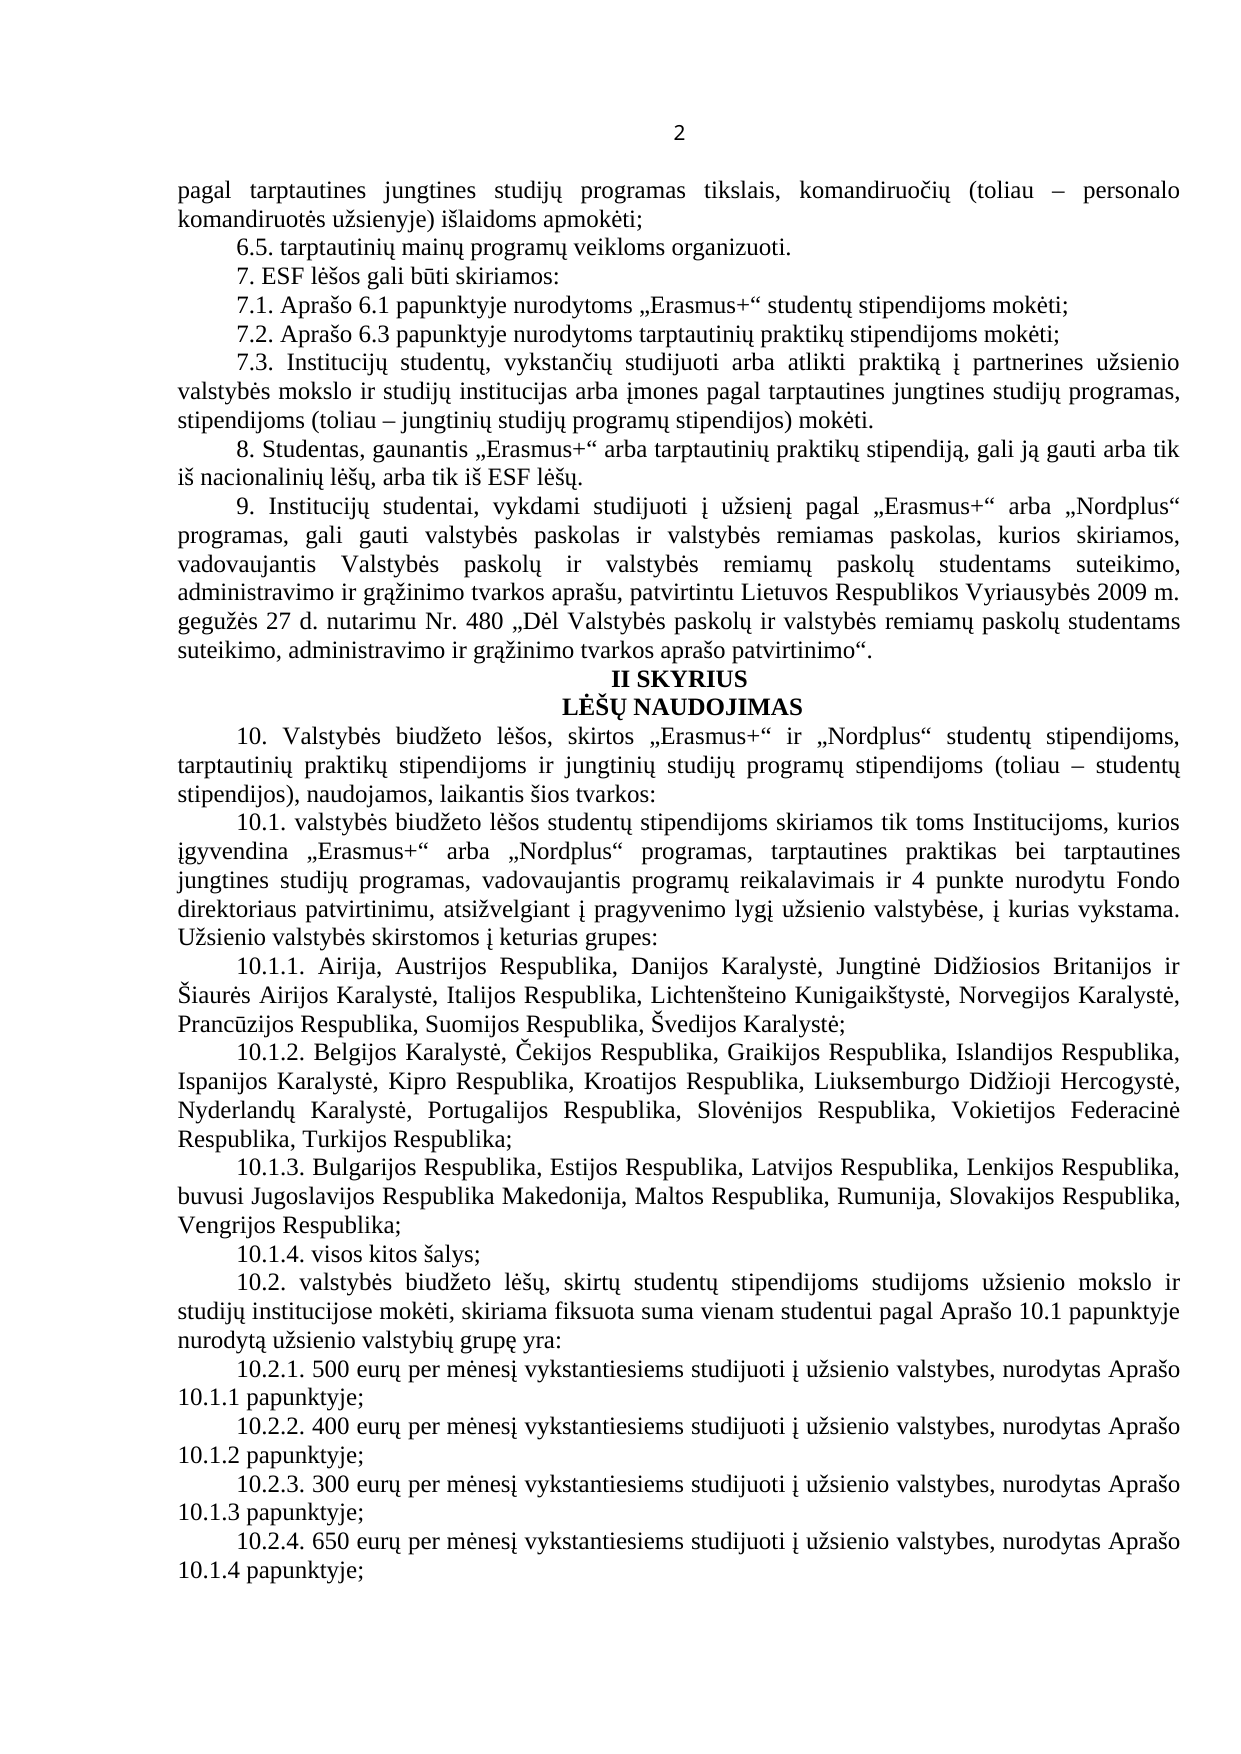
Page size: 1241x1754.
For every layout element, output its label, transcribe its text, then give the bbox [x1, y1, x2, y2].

text 10.1. valstybės biudžeto lėšos studentų stipendijoms skiriamos tik toms Institucijoms, kurios įgyvendina „Erasmus+“ arba „Nordplus“ programas, tarptautines praktikas bei tarptautines jungtines studijų programas, vadovaujantis programų reikalavimais ir 4 punkte nurodytu Fondo direktoriaus patvirtinimu, atsižvelgiant į pragyvenimo lygį užsienio valstybėse, į kurias vykstama. Užsienio valstybės skirstomos į keturias grupes: [177, 807, 1181, 951]
text 10.2. valstybės biudžeto lėšų, skirtų studentų stipendijoms studijoms užsienio mokslo ir studijų institucijose mokėti, skiriama fiksuota suma vienam studentui pagal Aprašo 10.1 papunktyje nurodytą užsienio valstybių grupę yra: [177, 1267, 1181, 1354]
text 10.1.4. visos kitos šalys; [177, 1239, 1181, 1267]
text 9. Institucijų studentai, vykdami studijuoti į užsienį pagal „Erasmus+“ arba „Nordplus“ programas, gali gauti valstybės paskolas ir valstybės remiamas paskolas, kurios skiriamos, vadovaujantis Valstybės paskolų ir valstybės remiamų paskolų studentams suteikimo, administravimo ir grąžinimo tvarkos aprašu, patvirtintu Lietuvos Respublikos Vyriausybės 2009 m. gegužės 27 d. nutarimu Nr. 480 „Dėl Valstybės paskolų ir valstybės remiamų paskolų studentams suteikimo, administravimo ir grąžinimo tvarkos aprašo patvirtinimo“. [177, 491, 1181, 664]
text 7.3. Institucijų studentų, vykstančių studijuoti arba atlikti praktiką į partnerines užsienio valstybės mokslo ir studijų institucijas arba įmones pagal tarptautines jungtines studijų programas, stipendijoms (toliau – jungtinių studijų programų stipendijos) mokėti. [177, 347, 1181, 434]
text 7.1. Aprašo 6.1 papunktyje nurodytoms „Erasmus+“ studentų stipendijoms mokėti; [177, 290, 1181, 319]
text II SKYRIUS [177, 664, 1181, 692]
text 6.5. tarptautinių mainų programų veikloms organizuoti. [177, 232, 1181, 261]
text 10.2.4. 650 eurų per mėnesį vykstantiesiems studijuoti į užsienio valstybes, nurodytas Aprašo 10.1.4 papunktyje; [177, 1526, 1181, 1584]
text 10.1.3. Bulgarijos Respublika, Estijos Respublika, Latvijos Respublika, Lenkijos Respublika, buvusi Jugoslavijos Respublika Makedonija, Maltos Respublika, Rumunija, Slovakijos Respublika, Vengrijos Respublika; [177, 1152, 1181, 1239]
text 8. Studentas, gaunantis „Erasmus+“ arba tarptautinių praktikų stipendiją, gali ją gauti arba tik iš nacionalinių lėšų, arba tik iš ESF lėšų. [177, 434, 1181, 491]
text 10.2.3. 300 eurų per mėnesį vykstantiesiems studijuoti į užsienio valstybes, nurodytas Aprašo 10.1.3 papunktyje; [177, 1469, 1181, 1526]
text LĖŠŲ NAUDOJIMAS [177, 692, 1181, 721]
text 7.2. Aprašo 6.3 papunktyje nurodytoms tarptautinių praktikų stipendijoms mokėti; [177, 319, 1181, 347]
text 10.1.1. Airija, Austrijos Respublika, Danijos Karalystė, Jungtinė Didžiosios Britanijos ir Šiaurės Airijos Karalystė, Italijos Respublika, Lichtenšteino Kunigaikštystė, Norvegijos Karalystė, Prancūzijos Respublika, Suomijos Respublika, Švedijos Karalystė; [177, 951, 1181, 1037]
text 10. Valstybės biudžeto lėšos, skirtos „Erasmus+“ ir „Nordplus“ studentų stipendijoms, tarptautinių praktikų stipendijoms ir jungtinių studijų programų stipendijoms (toliau – studentų stipendijos), naudojamos, laikantis šios tvarkos: [177, 721, 1181, 807]
text 10.2.2. 400 eurų per mėnesį vykstantiesiems studijuoti į užsienio valstybes, nurodytas Aprašo 10.1.2 papunktyje; [177, 1411, 1181, 1469]
text 10.2.1. 500 eurų per mėnesį vykstantiesiems studijuoti į užsienio valstybes, nurodytas Aprašo 10.1.1 papunktyje; [177, 1354, 1181, 1411]
text 7. ESF lėšos gali būti skiriamos: [177, 261, 1181, 290]
text 10.1.2. Belgijos Karalystė, Čekijos Respublika, Graikijos Respublika, Islandijos Respublika, Ispanijos Karalystė, Kipro Respublika, Kroatijos Respublika, Liuksemburgo Didžioji Hercogystė, Nyderlandų Karalystė, Portugalijos Respublika, Slovėnijos Respublika, Vokietijos Federacinė Respublika, Turkijos Respublika; [177, 1037, 1181, 1152]
text pagal tarptautines jungtines studijų programas tikslais, komandiruočių (toliau – personalo komandiruotės užsienyje) išlaidoms apmokėti; [177, 175, 1181, 232]
